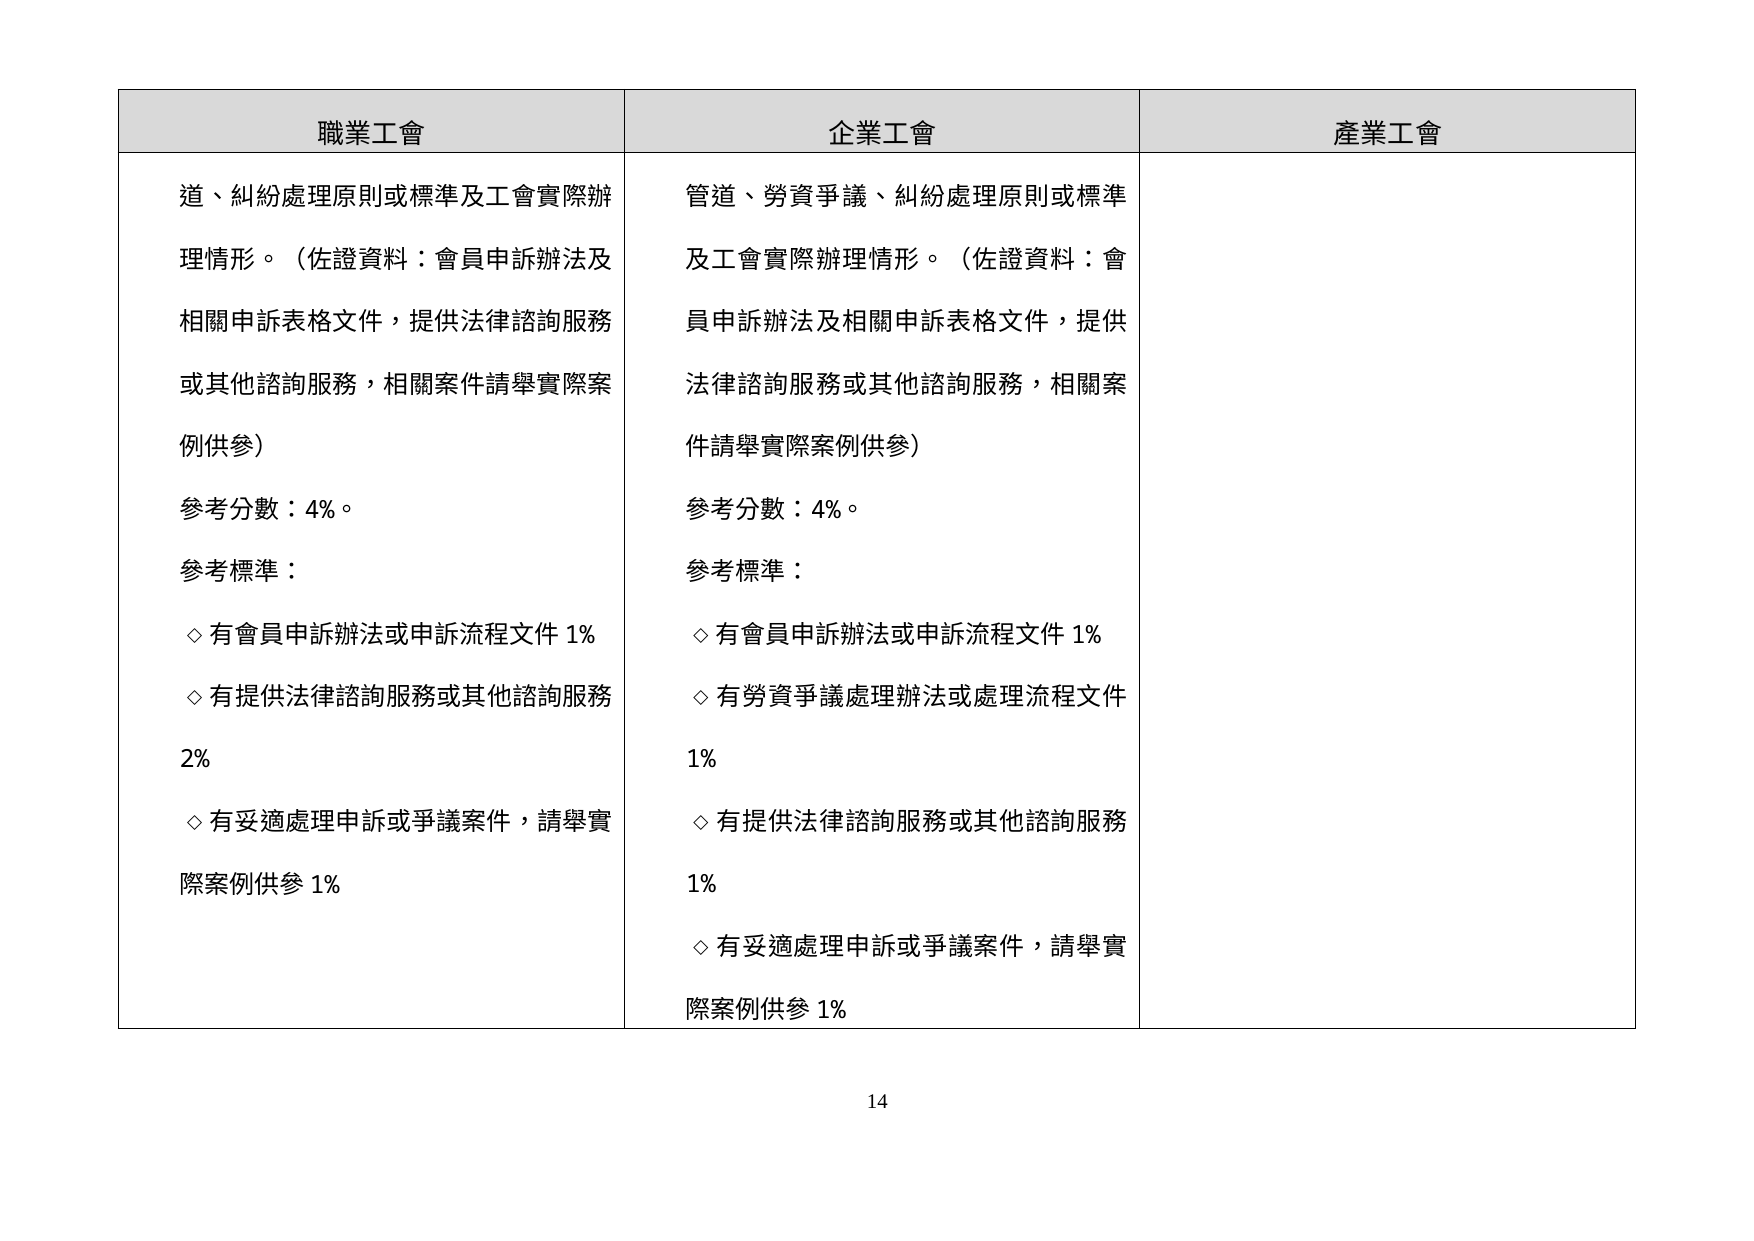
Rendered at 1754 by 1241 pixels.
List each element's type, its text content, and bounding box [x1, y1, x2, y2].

table_cell 道、糾紛處理原則或標準及工會實際辦理情形。（佐證資料：會員申訴辦法及相關申訴表格文件，提供法律諮詢服務或其他諮詢服務，相關案件請舉實際案例供參） 參考分數：4%。 參考標準： ◇有會員申訴辦法或申訴流程文件1% ◇有提供法律諮詢服務或其他諮詢服務2% ◇有妥適處理申訴或爭議案件，請舉實際案例供參1% [119, 153, 624, 1028]
table_cell 管道、勞資爭議、糾紛處理原則或標準及工會實際辦理情形。（佐證資料：會員申訴辦法及相關申訴表格文件，提供法律諮詢服務或其他諮詢服務，相關案件請舉實際案例供參） 參考分數：4%。 參考標準： ◇有會員申訴辦法或申訴流程文件1% ◇有勞資爭議處理辦法或處理流程文件1% ◇有提供法律諮詢服務或其他諮詢服務1% ◇有妥適處理申訴或爭議案件，請舉實際案例供參1% [625, 153, 1139, 1028]
table_header 企業工會 [625, 90, 1139, 152]
table_cell [1140, 153, 1635, 1028]
table_header 職業工會 [119, 90, 624, 152]
table_header 產業工會 [1140, 90, 1635, 152]
